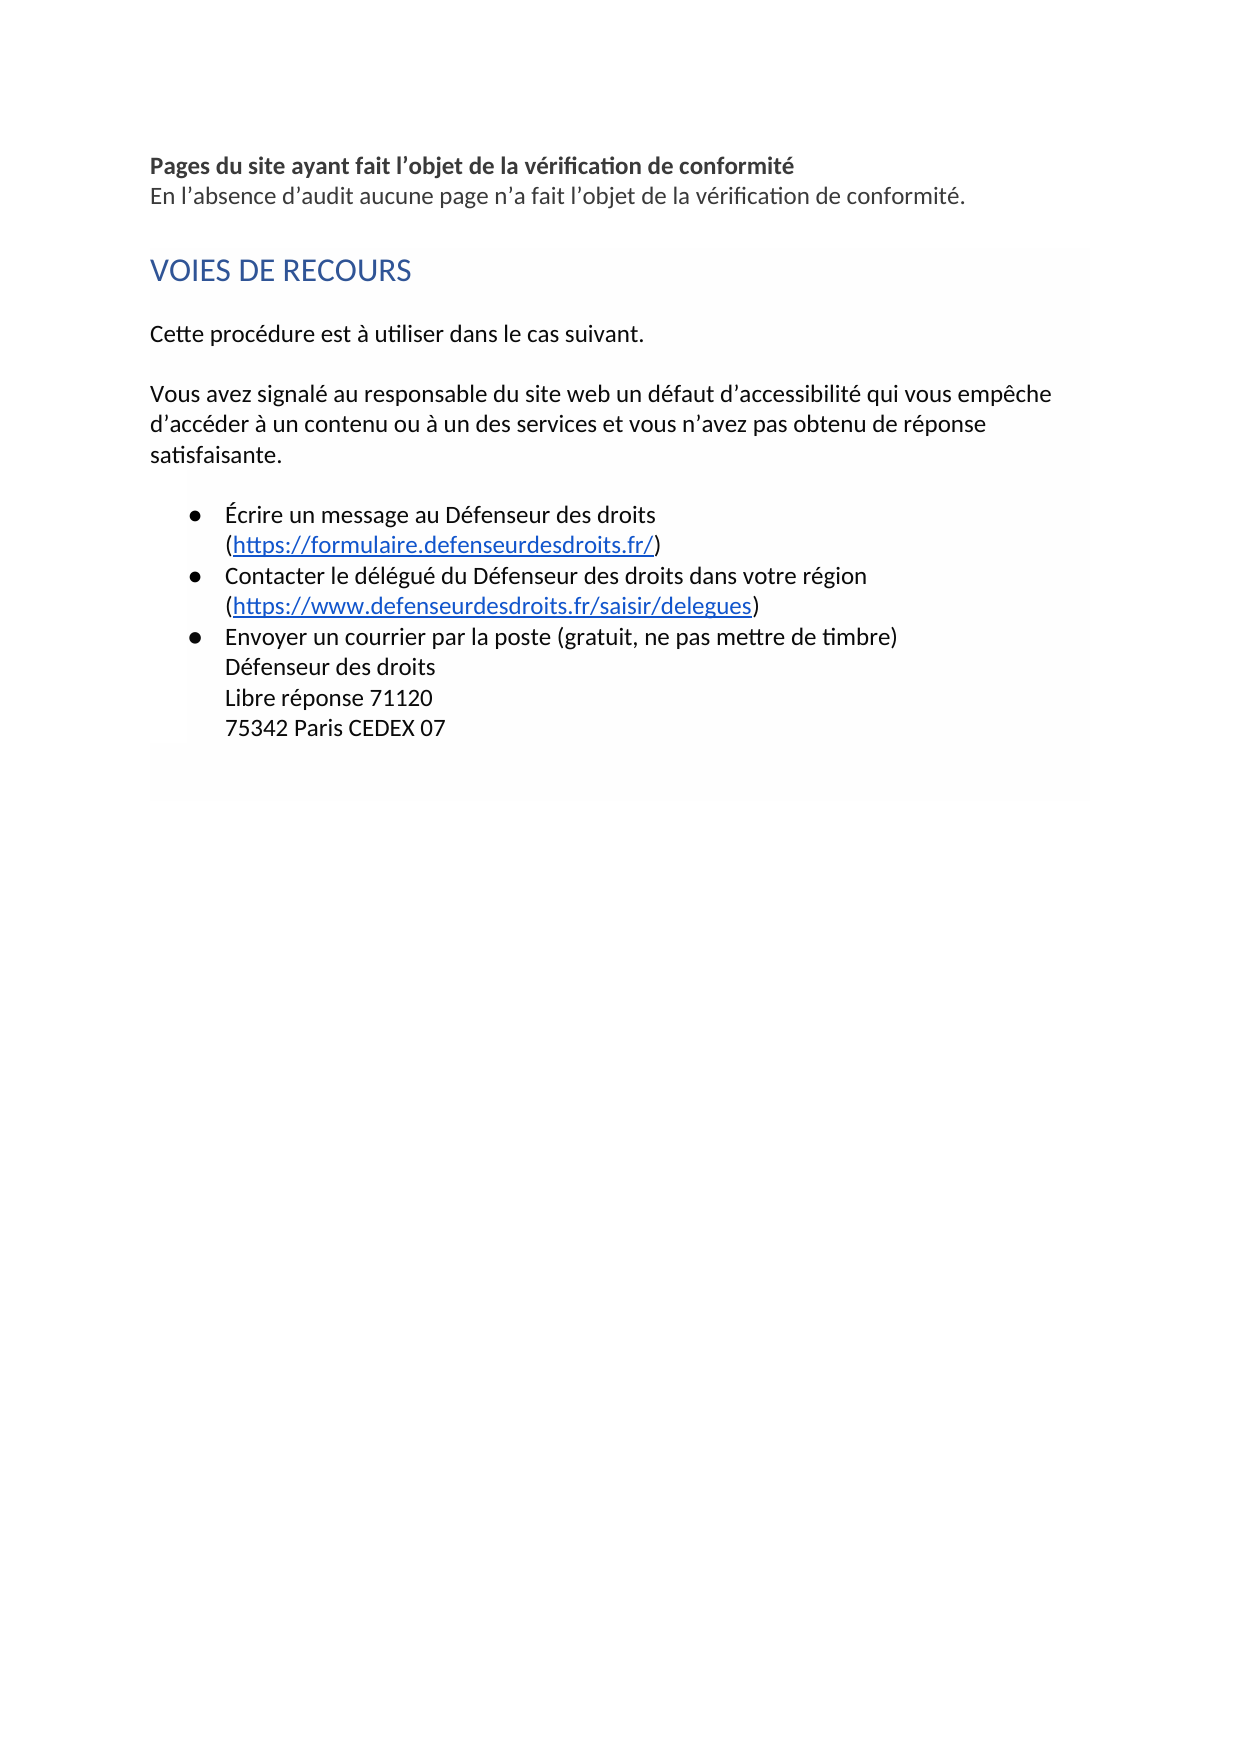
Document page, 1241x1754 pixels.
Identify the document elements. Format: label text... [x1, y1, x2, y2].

list Envoyer un courrier par la poste (gratuit, ne pas mettre de timbre) Défenseur des droits Libre réponse 71120 75342 Paris CEDEX 07 [187, 621, 1090, 743]
list Écrire un message au Défenseur des droits (https://formulaire.defenseurdesdroits.fr/) [187, 499, 1090, 560]
subtitle VOIES DE RECOURS [150, 248, 1090, 289]
text Cette procédure est à utiliser dans le cas suivant. [150, 318, 1090, 349]
text Vous avez signalé au responsable du site web un défaut d’accessibilité qui vous empêche d’accéder à un contenu ou à un des services et vous n’avez pas obtenu de réponse satisfaisante. [150, 378, 1090, 470]
list Contacter le délégué du Défenseur des droits dans votre région (https://www.defenseurdesdroits.fr/saisir/delegues) [187, 560, 1090, 621]
text Pages du site ayant fait l’objet de la vérification de conformité En l’absence d’audit aucune page n’a fait l’objet de la vérification de conformité. [150, 150, 1090, 211]
